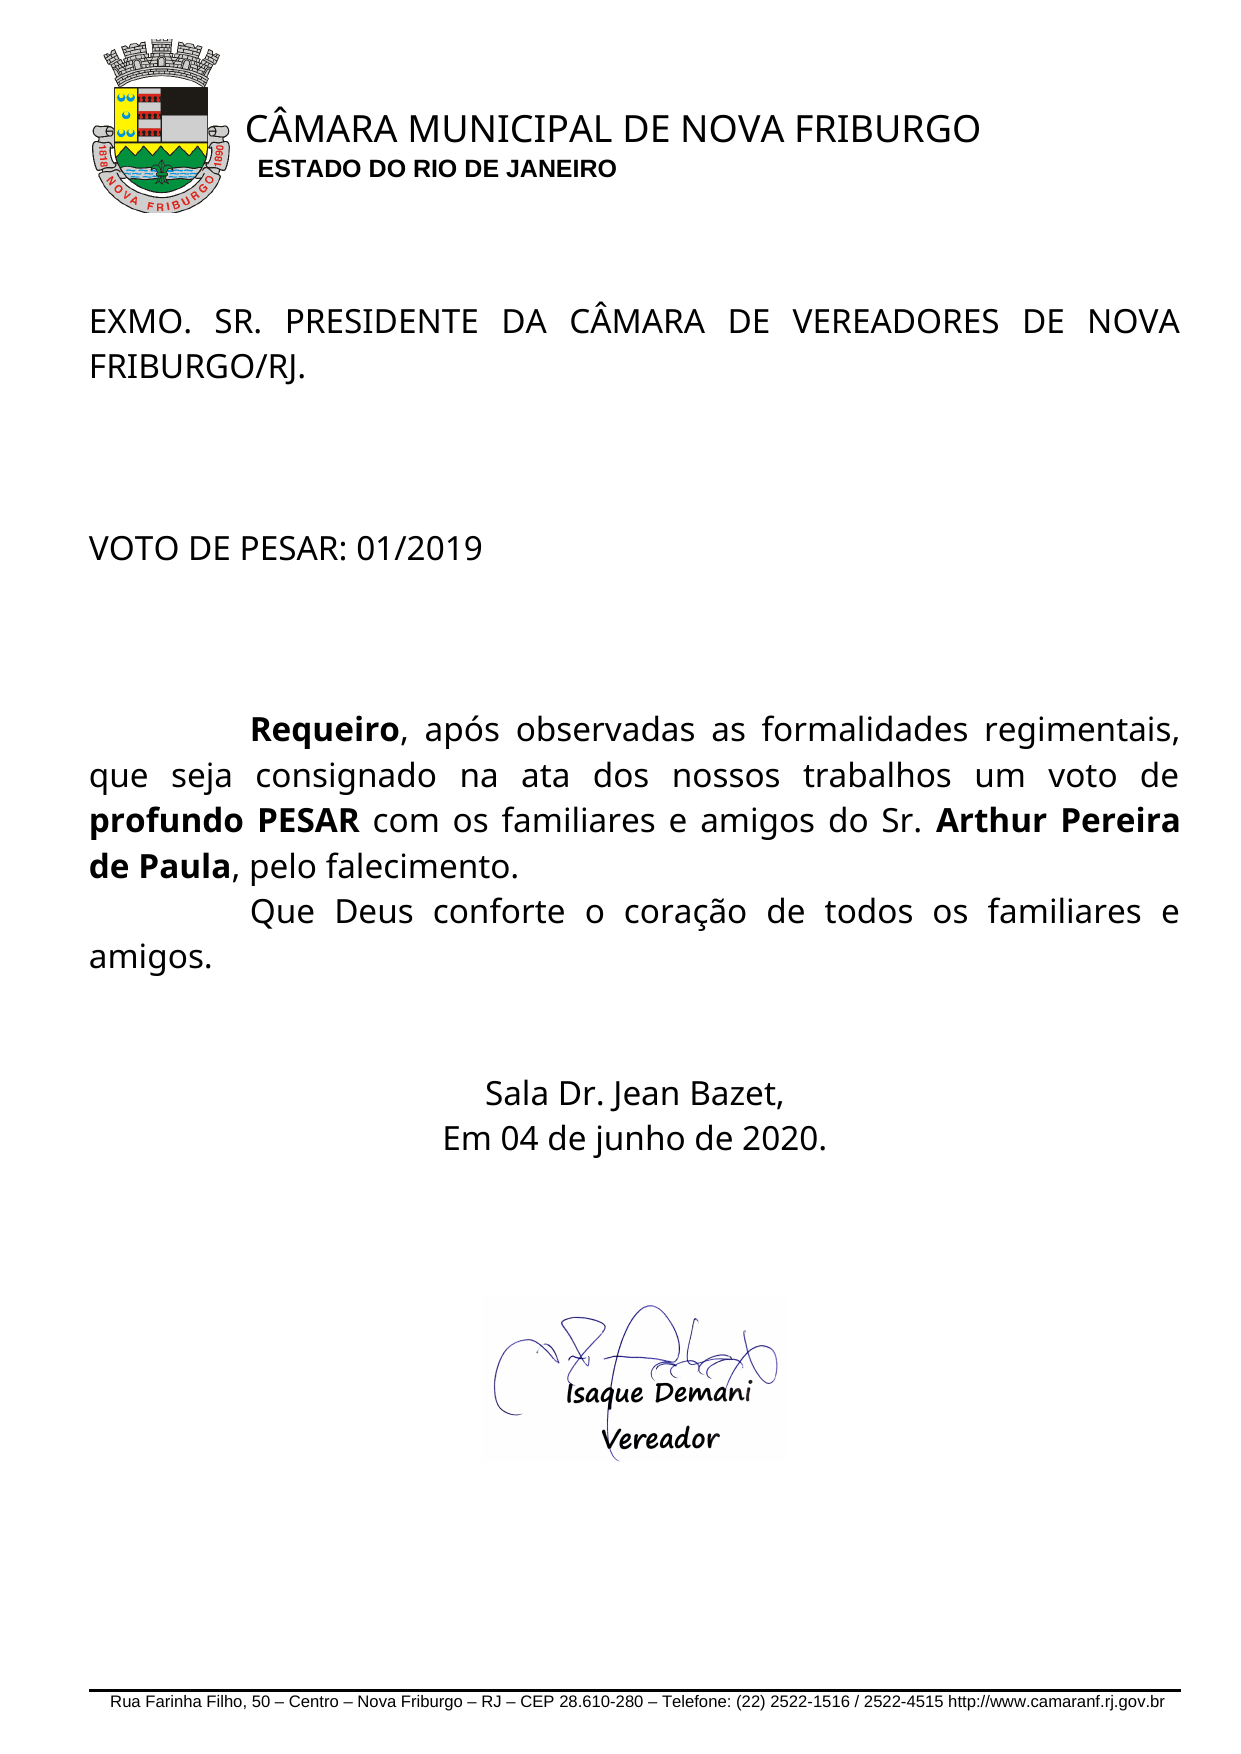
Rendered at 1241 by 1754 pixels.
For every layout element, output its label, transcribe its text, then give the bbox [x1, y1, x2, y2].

text Que Deus conforte o coração de todos os familiares e amigos. [89, 888, 1181, 979]
text Requeiro, após observadas as formalidades regimentais, que seja consignado na ata dos nossos trabalhos um voto de profundo PESAR com os familiares e amigos do Sr. Arthur Pereira de Paula, pelo falecimento. [89, 706, 1181, 888]
text EXMO. SR. PRESIDENTE DA CÂMARA DE VEREADORES DE NOVA FRIBURGO/RJ. [89, 297, 1181, 388]
text VOTO DE PESAR: 01/2019 [89, 524, 1181, 570]
text Sala Dr. Jean Bazet, [89, 1069, 1181, 1115]
text Em 04 de junho de 2020. [89, 1115, 1181, 1160]
picture [482, 1296, 788, 1462]
